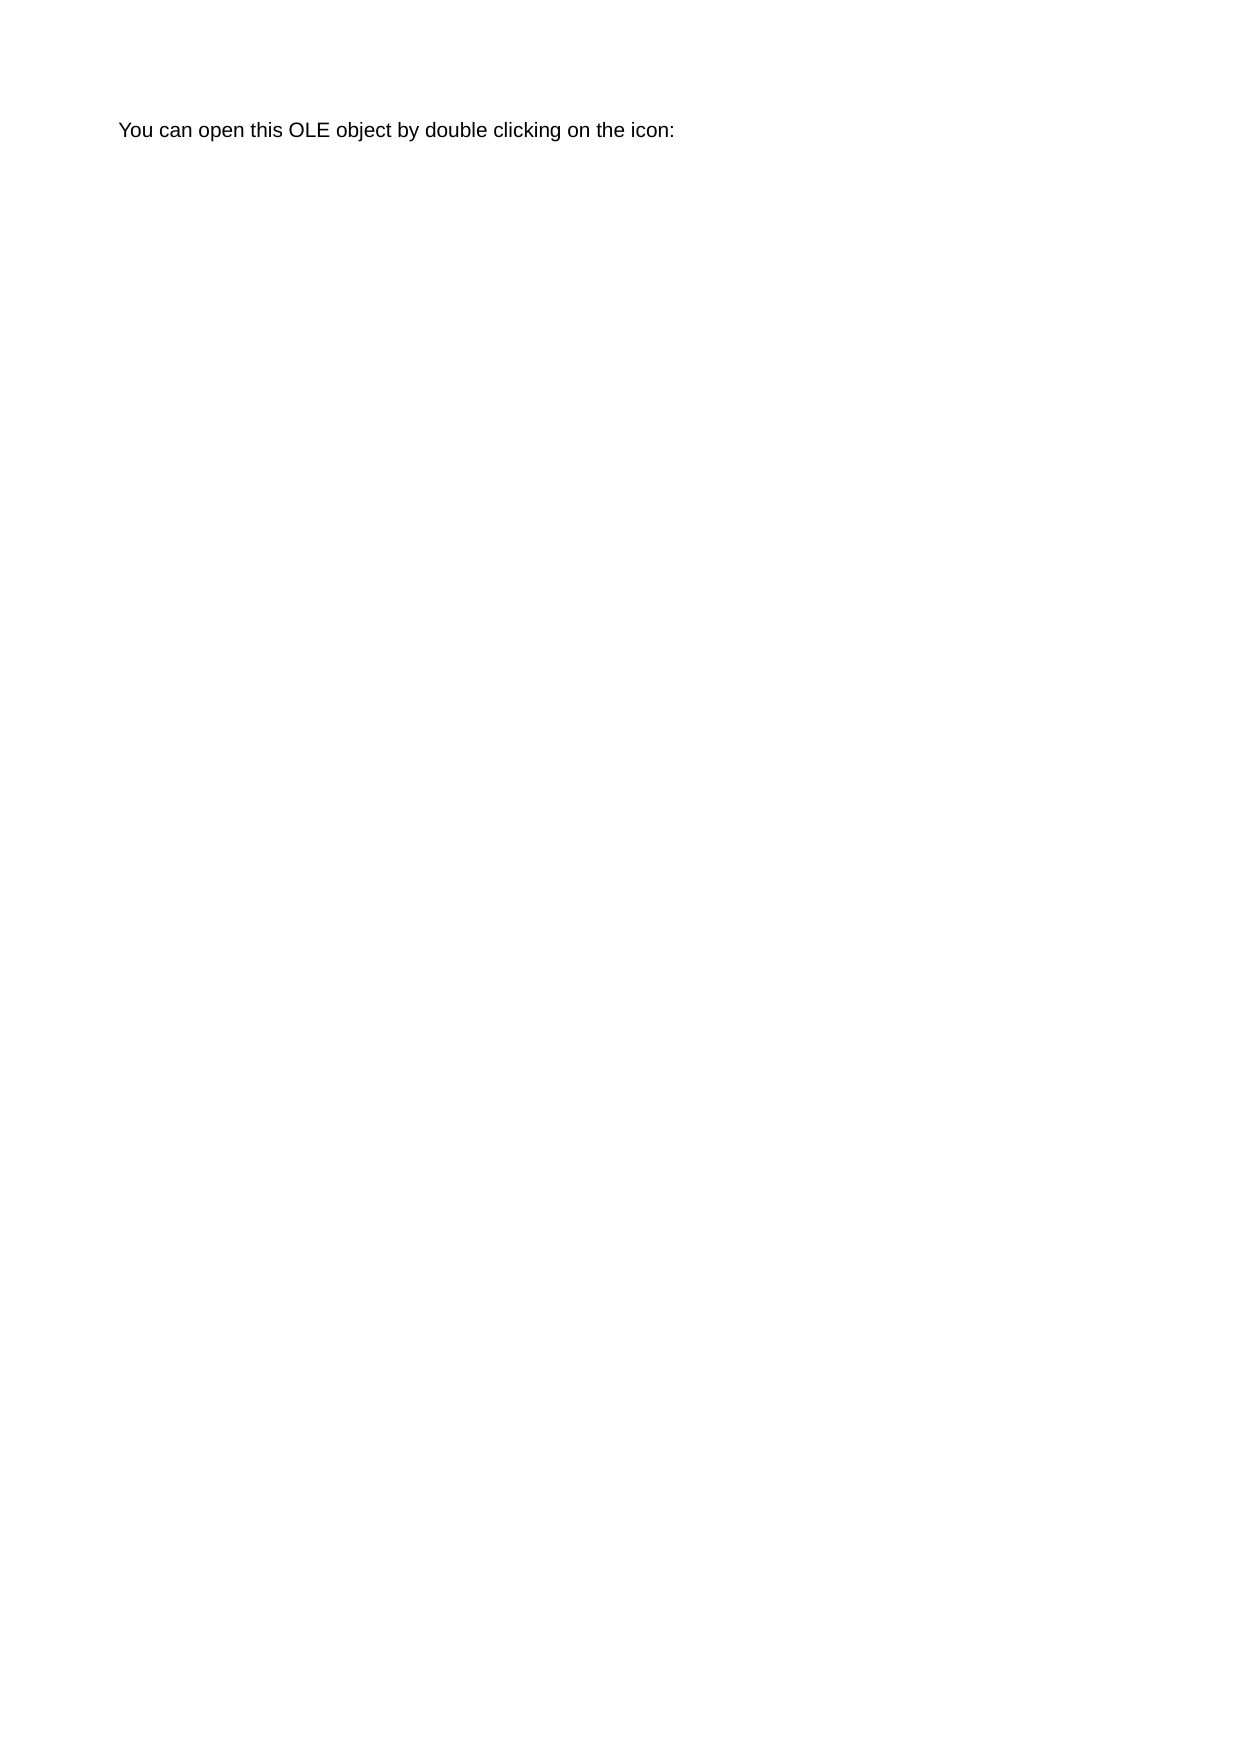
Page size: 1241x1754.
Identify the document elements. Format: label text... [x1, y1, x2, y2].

text You can open this OLE object by double clicking on the icon: [118, 118, 1122, 142]
